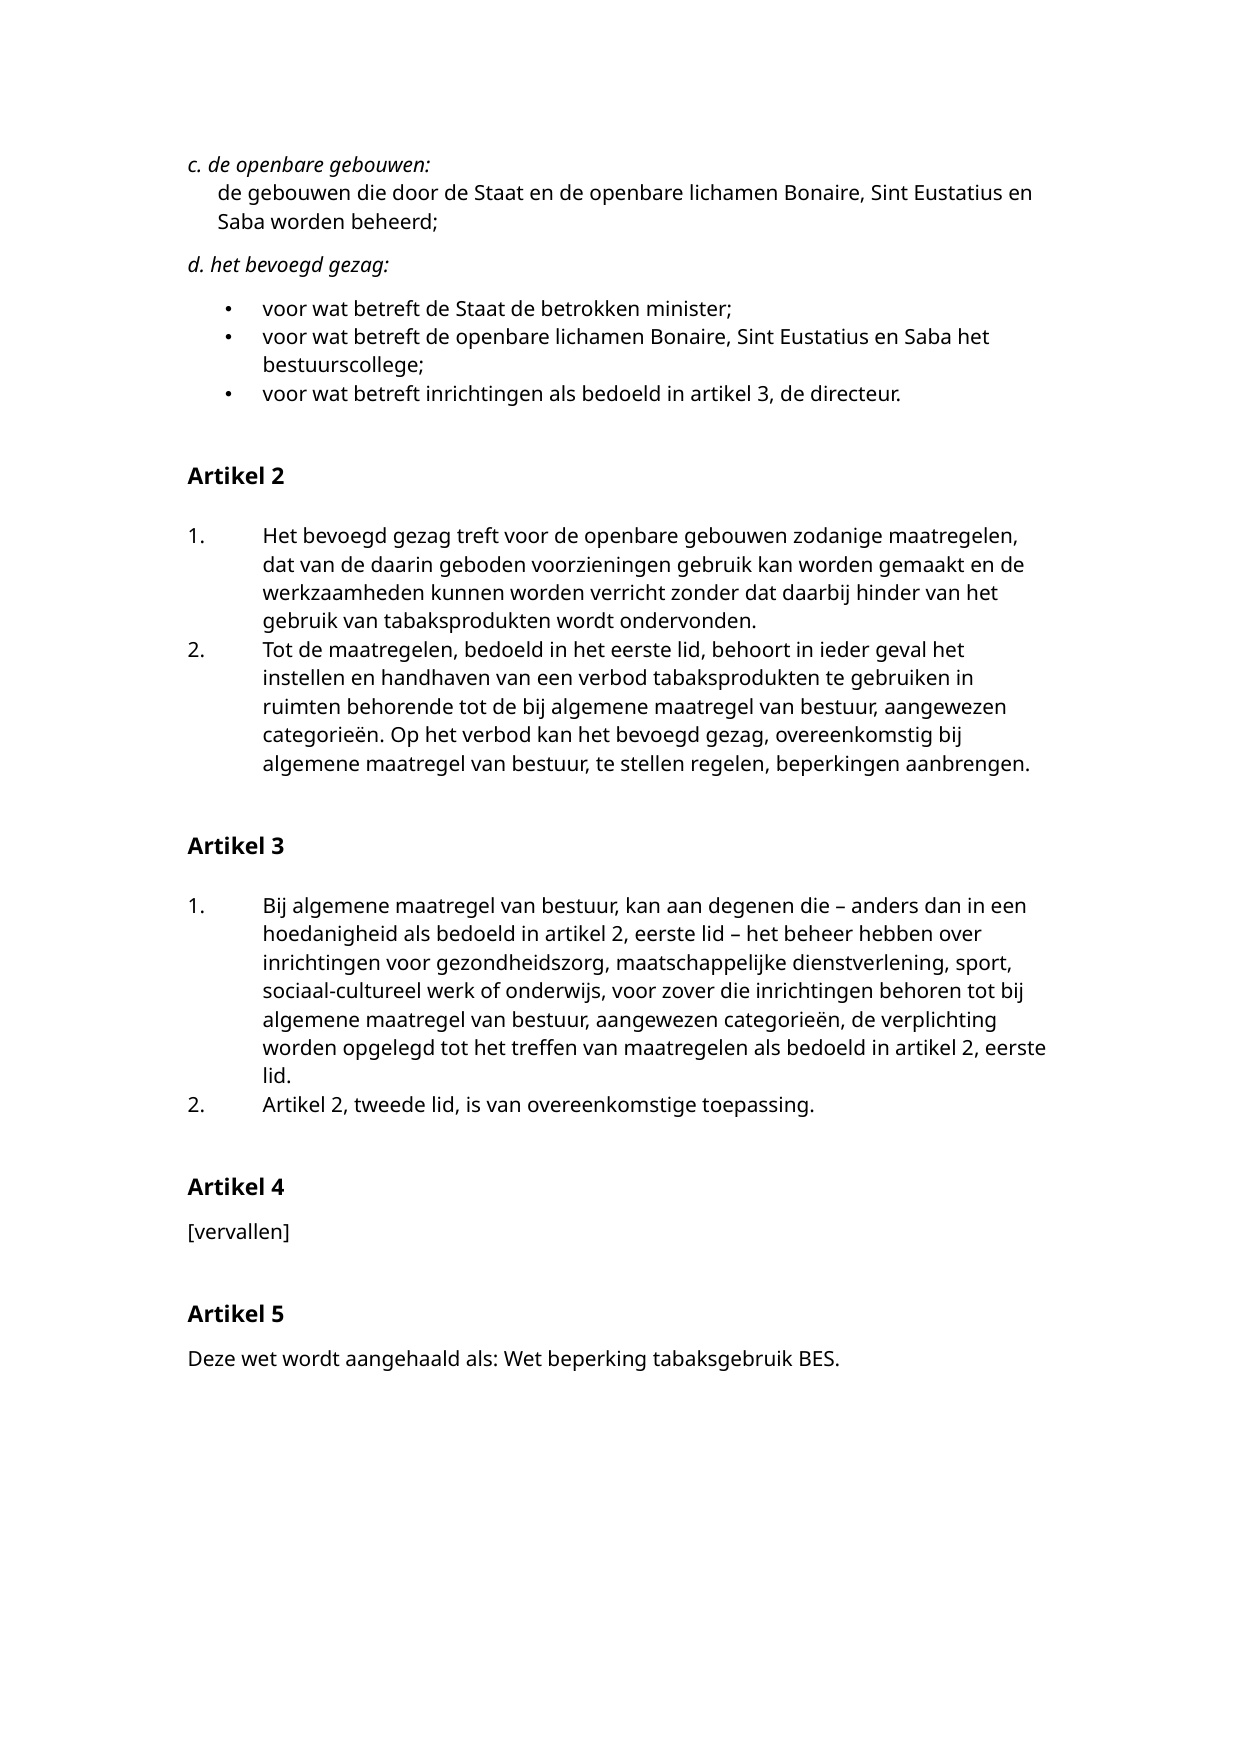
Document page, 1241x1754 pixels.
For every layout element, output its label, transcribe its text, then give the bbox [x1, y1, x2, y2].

subtitle Artikel 5 [187, 1298, 1053, 1329]
subtitle Artikel 4 [187, 1171, 1053, 1202]
text d. het bevoegd gezag: [187, 250, 1053, 279]
text Deze wet wordt aangehaald als: Wet beperking tabaksgebruik BES. [187, 1344, 1053, 1373]
list Het bevoegd gezag treft voor de openbare gebouwen zodanige maatregelen, dat van de daarin geboden voorzieningen gebruik kan worden gemaakt en de werkzaamheden kunnen worden verricht zonder dat daarbij hinder van het gebruik van tabaksprodukten wordt ondervonden. [187, 521, 1053, 635]
subtitle Artikel 3 [187, 830, 1053, 861]
list voor wat betreft de Staat de betrokken minister; [225, 294, 1053, 322]
list voor wat betreft inrichtingen als bedoeld in artikel 3, de directeur. [225, 379, 1053, 407]
text de gebouwen die door de Staat en de openbare lichamen Bonaire, Sint Eustatius en Saba worden beheerd; [217, 178, 1053, 235]
text c. de openbare gebouwen: [187, 150, 1053, 178]
list Tot de maatregelen, bedoeld in het eerste lid, behoort in ieder geval het instellen en handhaven van een verbod tabaksprodukten te gebruiken in ruimten behorende tot de bij algemene maatregel van bestuur, aangewezen categorieën. Op het verbod kan het bevoegd gezag, overeenkomstig bij algemene maatregel van bestuur, te stellen regelen, beperkingen aanbrengen. [187, 635, 1053, 777]
list Artikel 2, tweede lid, is van overeenkomstige toepassing. [187, 1090, 1053, 1118]
list voor wat betreft de openbare lichamen Bonaire, Sint Eustatius en Saba het bestuurscollege; [225, 322, 1053, 379]
text [vervallen] [187, 1217, 1053, 1246]
subtitle Artikel 2 [187, 460, 1053, 491]
list Bij algemene maatregel van bestuur, kan aan degenen die – anders dan in een hoedanigheid als bedoeld in artikel 2, eerste lid – het beheer hebben over inrichtingen voor gezondheidszorg, maatschappelijke dienstverlening, sport, sociaal-cultureel werk of onderwijs, voor zover die inrichtingen behoren tot bij algemene maatregel van bestuur, aangewezen categorieën, de verplichting worden opgelegd tot het treffen van maatregelen als bedoeld in artikel 2, eerste lid. [187, 891, 1053, 1090]
